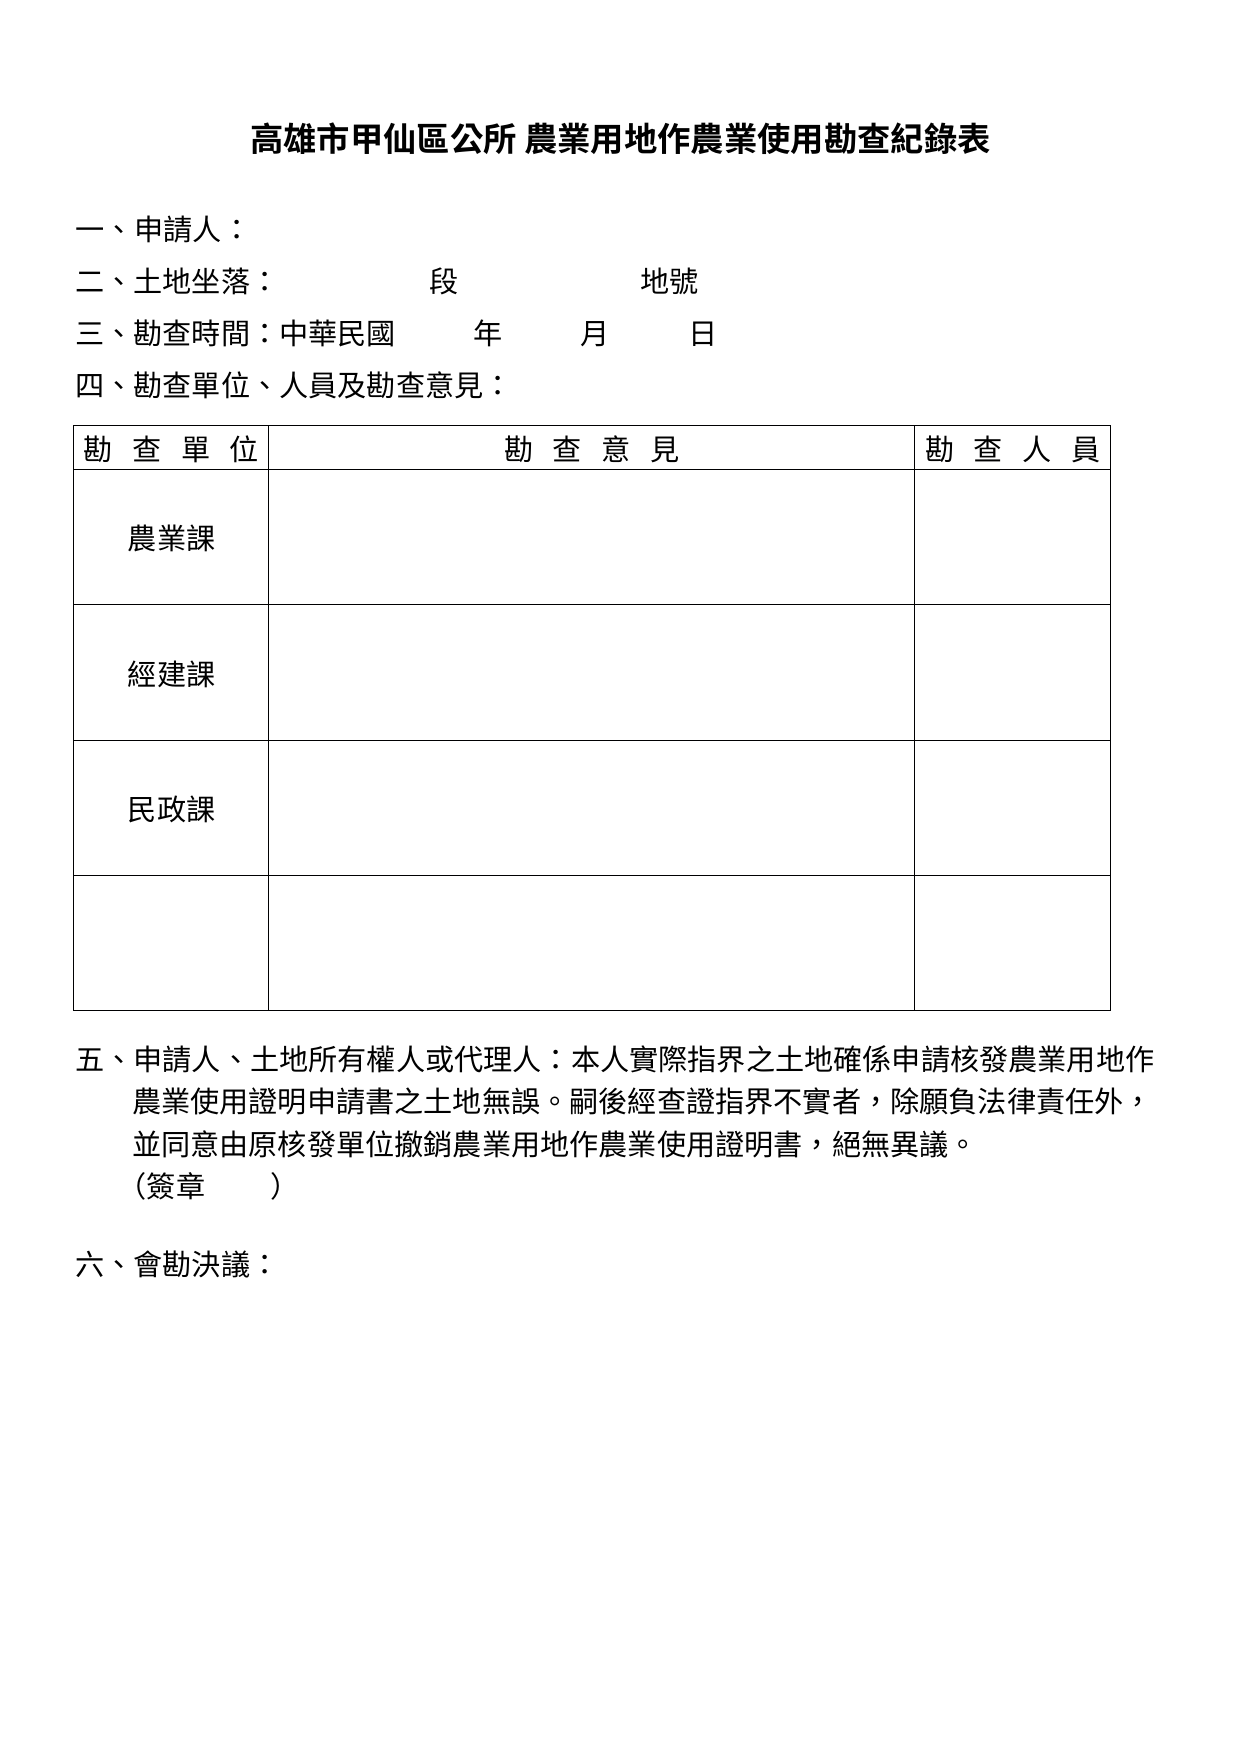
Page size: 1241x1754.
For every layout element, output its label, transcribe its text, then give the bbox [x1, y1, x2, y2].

table_cell 農業課 [74, 470, 268, 604]
text 二、土地坐落： 段 地號 [75, 250, 1165, 302]
table_header 勘 查 單 位 [74, 426, 268, 469]
table_cell [269, 470, 914, 604]
table_cell 經建課 [74, 605, 268, 739]
text 四、勘查單位、人員及勘查意見： [75, 354, 1165, 407]
table_cell [269, 876, 914, 1010]
table_header 勘 查 人 員 [915, 426, 1110, 469]
text 六、會勘決議： [75, 1242, 1165, 1284]
table_cell [269, 741, 914, 875]
table_cell [915, 876, 1110, 1010]
table_header 勘 查 意 見 [269, 426, 914, 469]
table_cell [74, 876, 268, 1010]
table_cell [269, 605, 914, 739]
text 三、勘查時間：中華民國 年 月 日 [75, 302, 1165, 354]
table_cell [915, 741, 1110, 875]
text 五、申請人、土地所有權人或代理人：本人實際指界之土地確係申請核發農業用地作農業使用證明申請書之土地無誤。嗣後經查證指界不實者，除願負法律責任外，並同意由原核發單位撤銷農業用地作農業使用證明書，絕無異議。 [75, 1037, 1165, 1164]
table_cell [915, 470, 1110, 604]
text 高雄市甲仙區公所 農業用地作農業使用勘查紀錄表 [75, 112, 1165, 161]
table_cell [915, 605, 1110, 739]
table_cell 民政課 [74, 741, 268, 875]
text （簽章 ） [75, 1164, 1165, 1206]
list 申請人： [75, 198, 1165, 250]
